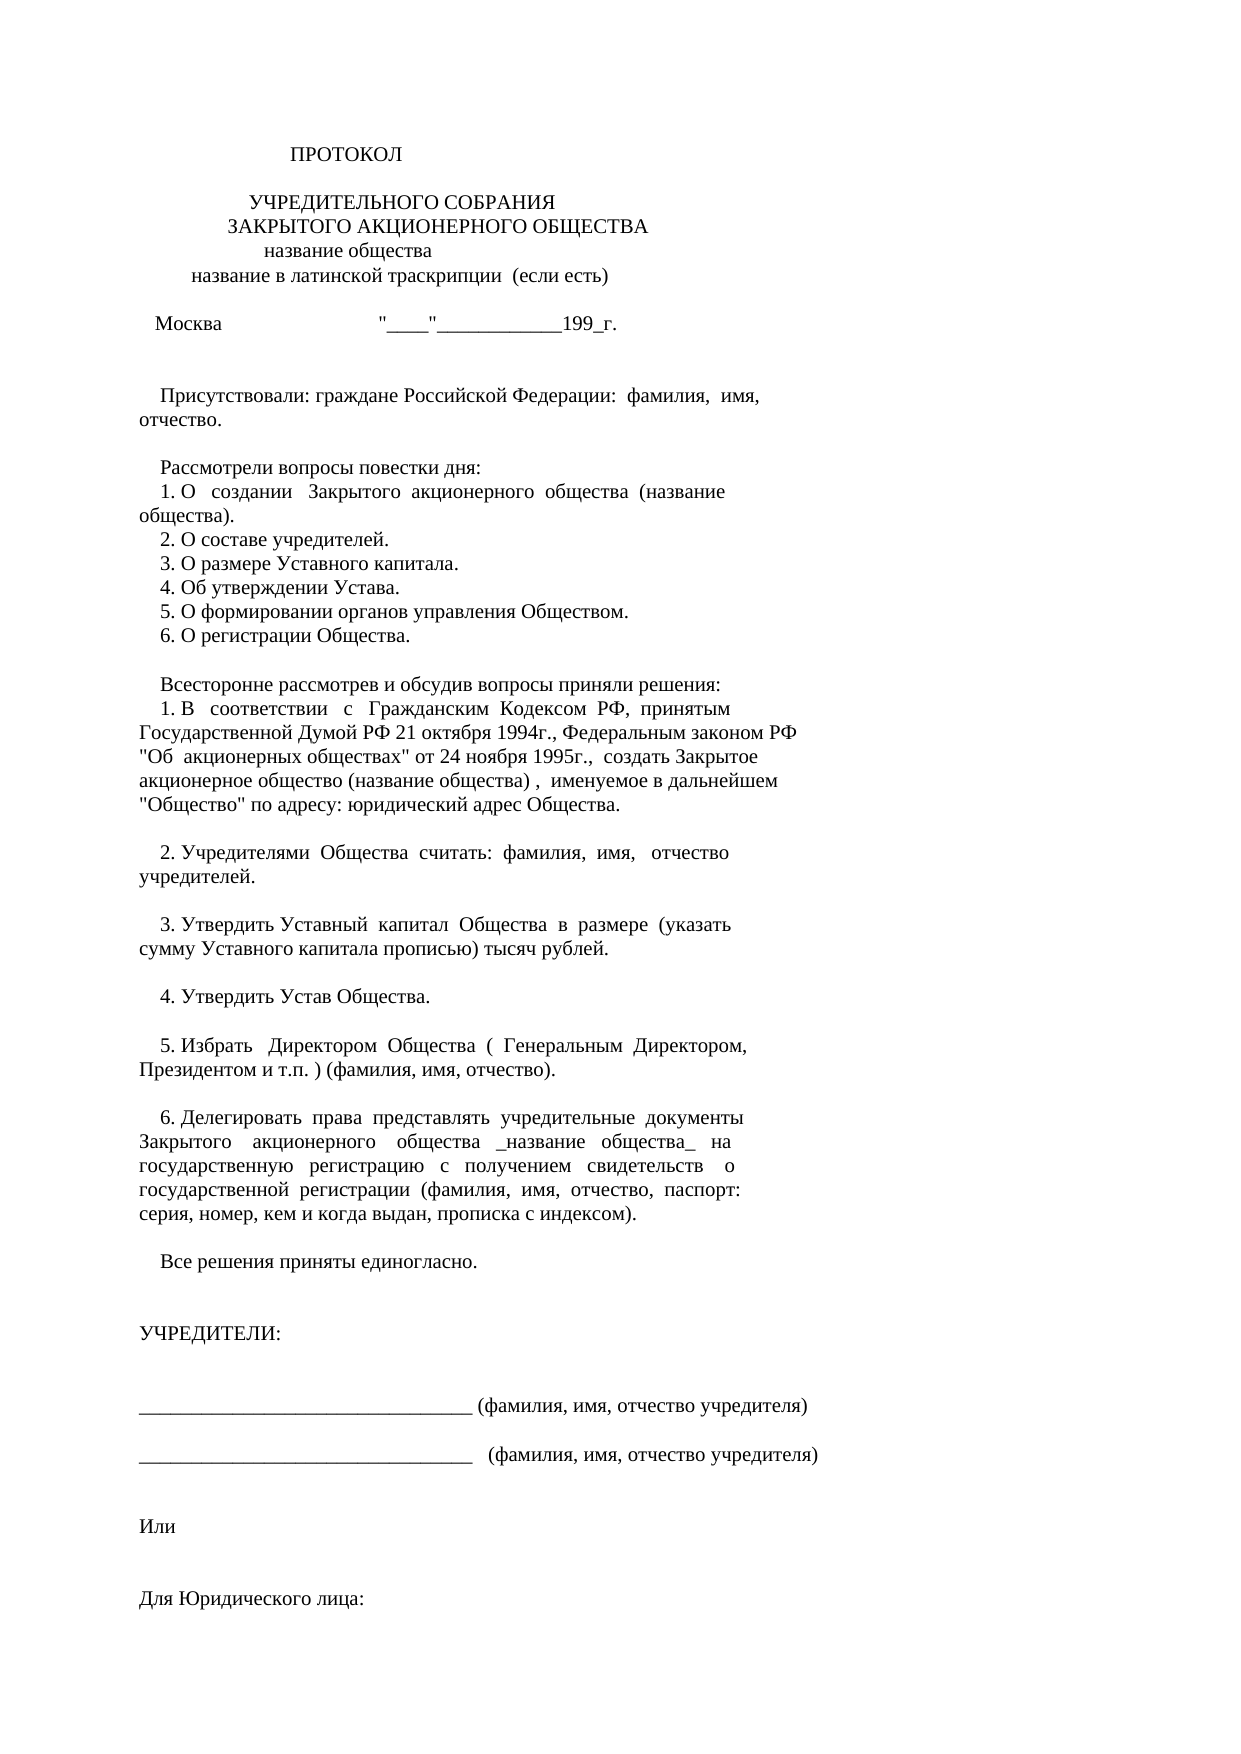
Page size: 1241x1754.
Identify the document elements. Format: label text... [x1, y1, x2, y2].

text отчество. [118, 407, 1122, 431]
text 1. О создании Закрытого акционерного общества (название [118, 479, 1122, 503]
text Присутствовали: граждане Российской Федерации: фамилия, имя, [118, 383, 1122, 407]
text 3. О размере Уставного капитала. [118, 551, 1122, 575]
text Рассмотрели вопросы повестки дня: [118, 455, 1122, 479]
text УЧРЕДИТЕЛЬНОГО СОБРАНИЯ [118, 190, 1122, 214]
text УЧРЕДИТЕЛИ: [118, 1321, 1122, 1345]
text 2. О составе учредителей. [118, 527, 1122, 551]
text 6. О регистрации Общества. [118, 623, 1122, 647]
text ________________________________ (фамилия, имя, отчество учредителя) [118, 1442, 1122, 1466]
text Или [118, 1514, 1122, 1538]
text учредителей. [118, 864, 1122, 888]
text серия, номер, кем и когда выдан, прописка с индексом). [118, 1201, 1122, 1225]
text Государственной Думой РФ 21 октября 1994г., Федеральным законом РФ [118, 720, 1122, 744]
text 6. Делегировать права представлять учредительные документы [118, 1105, 1122, 1129]
text Все решения приняты единогласно. [118, 1249, 1122, 1273]
text "Общество" по адресу: юридический адрес Общества. [118, 792, 1122, 816]
text название в латинской траскрипции (если есть) [118, 262, 1122, 287]
text 2. Учредителями Общества считать: фамилия, имя, отчество [118, 840, 1122, 864]
text ________________________________ (фамилия, имя, отчество учредителя) [118, 1393, 1122, 1417]
text общества). [118, 503, 1122, 527]
text ЗАКРЫТОГО АКЦИОНЕРНОГО ОБЩЕСТВА [118, 214, 1122, 238]
text ПРОТОКОЛ [118, 142, 1122, 166]
text Всесторонне рассмотрев и обсудив вопросы приняли решения: [118, 672, 1122, 696]
text Закрытого акционерного общества _название общества_ на [118, 1129, 1122, 1153]
text 4. Утвердить Устав Общества. [118, 984, 1122, 1008]
text сумму Уставного капитала прописью) тысяч рублей. [118, 936, 1122, 960]
text акционерное общество (название общества) , именуемое в дальнейшем [118, 768, 1122, 792]
text Москва "____"____________199_г. [118, 311, 1122, 335]
text "Об акционерных обществах" от 24 ноября 1995г., создать Закрытое [118, 744, 1122, 768]
text 1. В соответствии с Гражданским Кодексом РФ, принятым [118, 696, 1122, 720]
text 3. Утвердить Уставный капитал Общества в размере (указать [118, 912, 1122, 936]
text Президентом и т.п. ) (фамилия, имя, отчество). [118, 1057, 1122, 1081]
text государственной регистрации (фамилия, имя, отчество, паспорт: [118, 1177, 1122, 1201]
text 5. Избрать Директором Общества ( Генеральным Директором, [118, 1032, 1122, 1057]
text 4. Об утверждении Устава. [118, 575, 1122, 599]
text государственную регистрацию с получением свидетельств о [118, 1153, 1122, 1177]
text Для Юридического лица: [118, 1586, 1122, 1610]
text название общества [118, 238, 1122, 262]
text 5. О формировании органов управления Обществом. [118, 599, 1122, 623]
